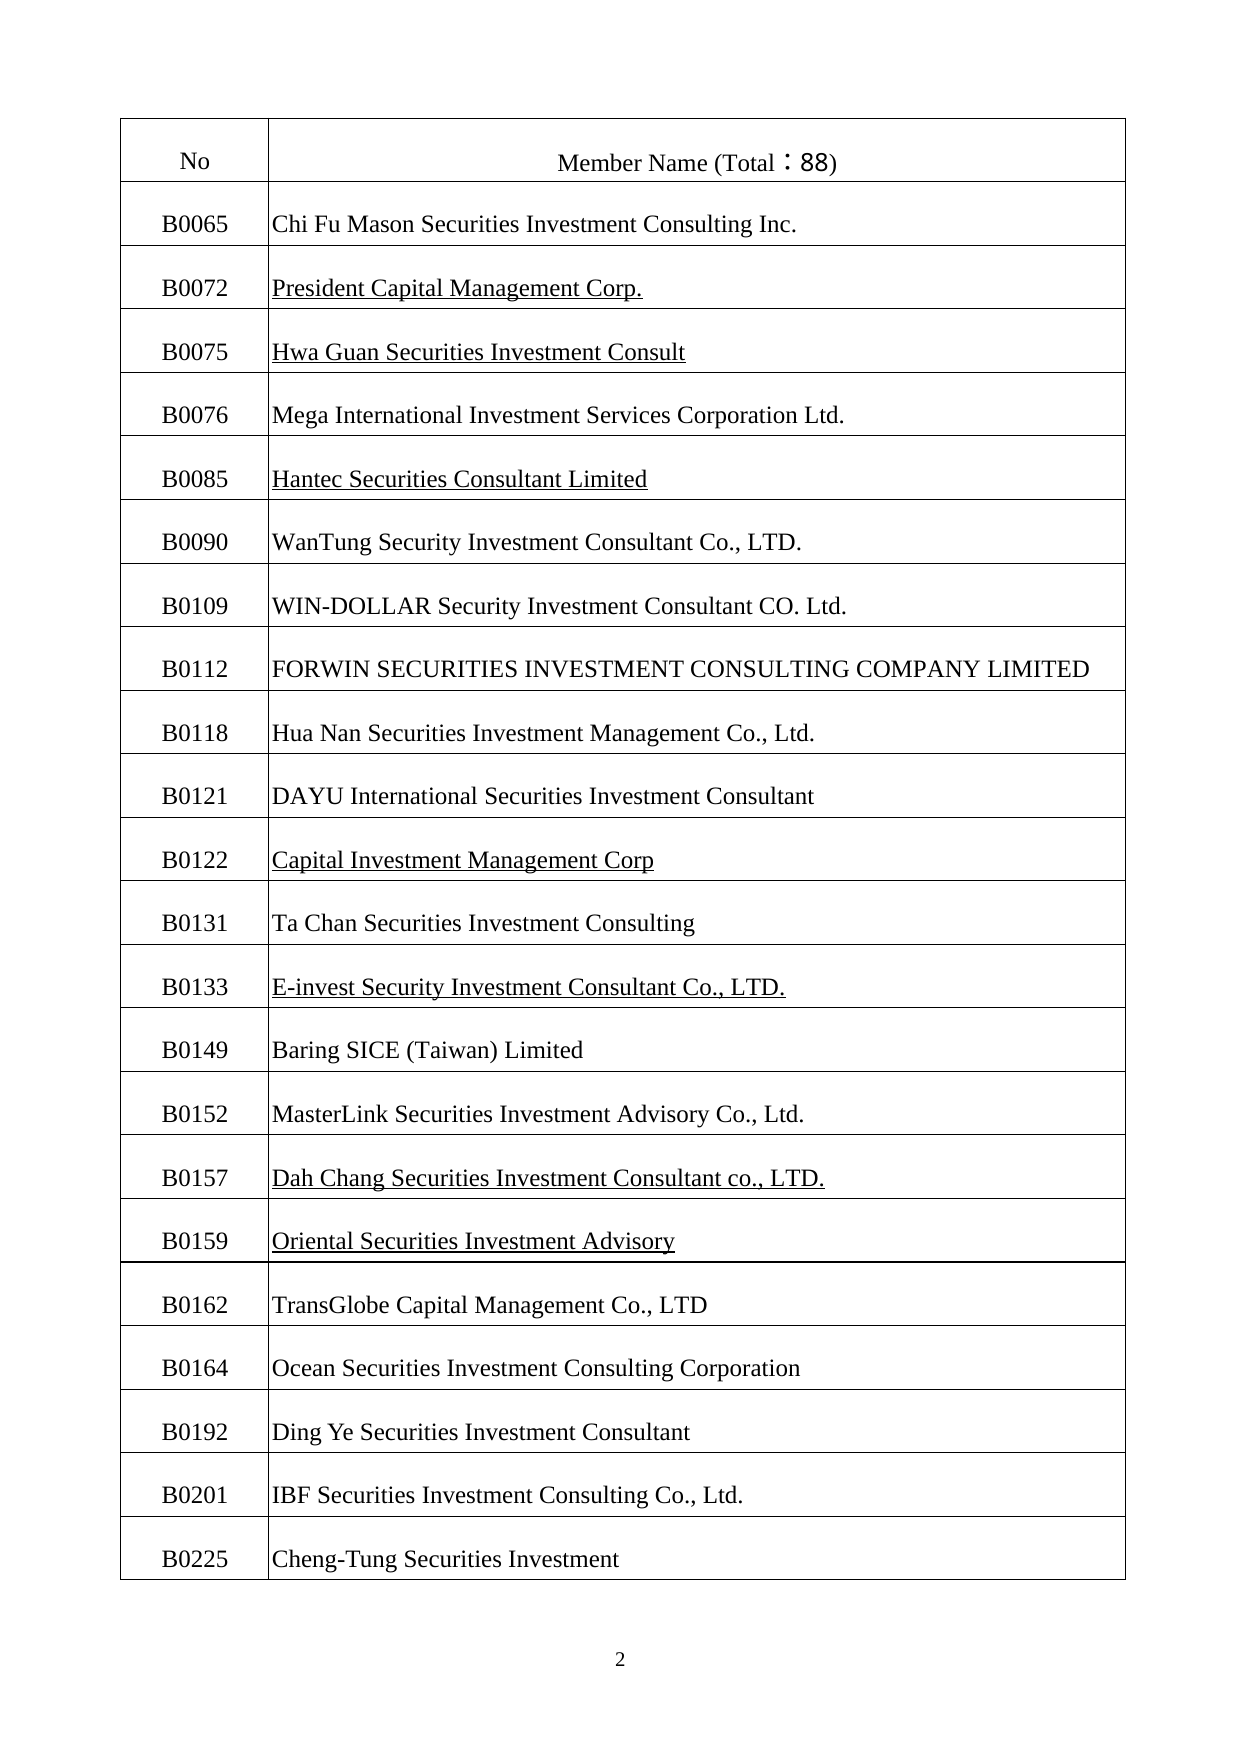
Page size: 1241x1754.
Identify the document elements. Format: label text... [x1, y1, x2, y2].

table_cell DAYU International Securities Investment Consultant [269, 754, 1125, 817]
table_cell B0072 [121, 246, 268, 308]
table_cell B0152 [121, 1072, 268, 1134]
table_cell Hwa Guan Securities Investment Consult [269, 309, 1125, 372]
table_cell Ocean Securities Investment Consulting Corporation [269, 1326, 1125, 1388]
table_cell IBF Securities Investment Consulting Co., Ltd. [269, 1453, 1125, 1516]
table_cell FORWIN SECURITIES INVESTMENT CONSULTING COMPANY LIMITED [269, 627, 1125, 689]
table_cell B0164 [121, 1326, 268, 1388]
table_cell Cheng-Tung Securities Investment [269, 1517, 1125, 1579]
table_cell Capital Investment Management Corp [269, 818, 1125, 880]
table_cell Dah Chang Securities Investment Consultant co., LTD. [269, 1135, 1125, 1198]
table_cell B0201 [121, 1453, 268, 1516]
table_cell Ta Chan Securities Investment Consulting [269, 881, 1125, 944]
table_cell B0090 [121, 500, 268, 562]
table_cell B0131 [121, 881, 268, 944]
table_cell B0159 [121, 1199, 268, 1261]
table_cell B0075 [121, 309, 268, 372]
table_cell B0085 [121, 436, 268, 499]
table_cell B0157 [121, 1135, 268, 1198]
table_cell Hantec Securities Consultant Limited [269, 436, 1125, 499]
table_header Member Name (Total：88)表單的頂端 [269, 119, 1125, 181]
table_cell B0122 [121, 818, 268, 880]
table_cell Ding Ye Securities Investment Consultant [269, 1390, 1125, 1452]
table_cell President Capital Management Corp. [269, 246, 1125, 308]
table_cell B0112 [121, 627, 268, 689]
table_cell WIN-DOLLAR Security Investment Consultant CO. Ltd. [269, 564, 1125, 626]
table_header No [121, 119, 268, 181]
table_cell B0149 [121, 1008, 268, 1071]
table_cell Oriental Securities Investment Advisory [269, 1199, 1125, 1261]
table_cell Chi Fu Mason Securities Investment Consulting Inc. [269, 182, 1125, 245]
table_cell B0118 [121, 691, 268, 753]
table_cell Mega International Investment Services Corporation Ltd. [269, 373, 1125, 435]
table_cell WanTung Security Investment Consultant Co., LTD. [269, 500, 1125, 562]
table_cell B0192 [121, 1390, 268, 1452]
table_cell B0162 [121, 1263, 268, 1325]
table_cell MasterLink Securities Investment Advisory Co., Ltd. [269, 1072, 1125, 1134]
table_cell E-invest Security Investment Consultant Co., LTD. [269, 945, 1125, 1007]
table_cell B0065 [121, 182, 268, 245]
table_cell Hua Nan Securities Investment Management Co., Ltd. [269, 691, 1125, 753]
table_cell B0121 [121, 754, 268, 817]
table_cell Baring SICE (Taiwan) Limited [269, 1008, 1125, 1071]
table_cell B0133 [121, 945, 268, 1007]
table_cell TransGlobe Capital Management Co., LTD [269, 1263, 1125, 1325]
table_cell B0225 [121, 1517, 268, 1579]
table_cell B0076 [121, 373, 268, 435]
table_cell B0109 [121, 564, 268, 626]
